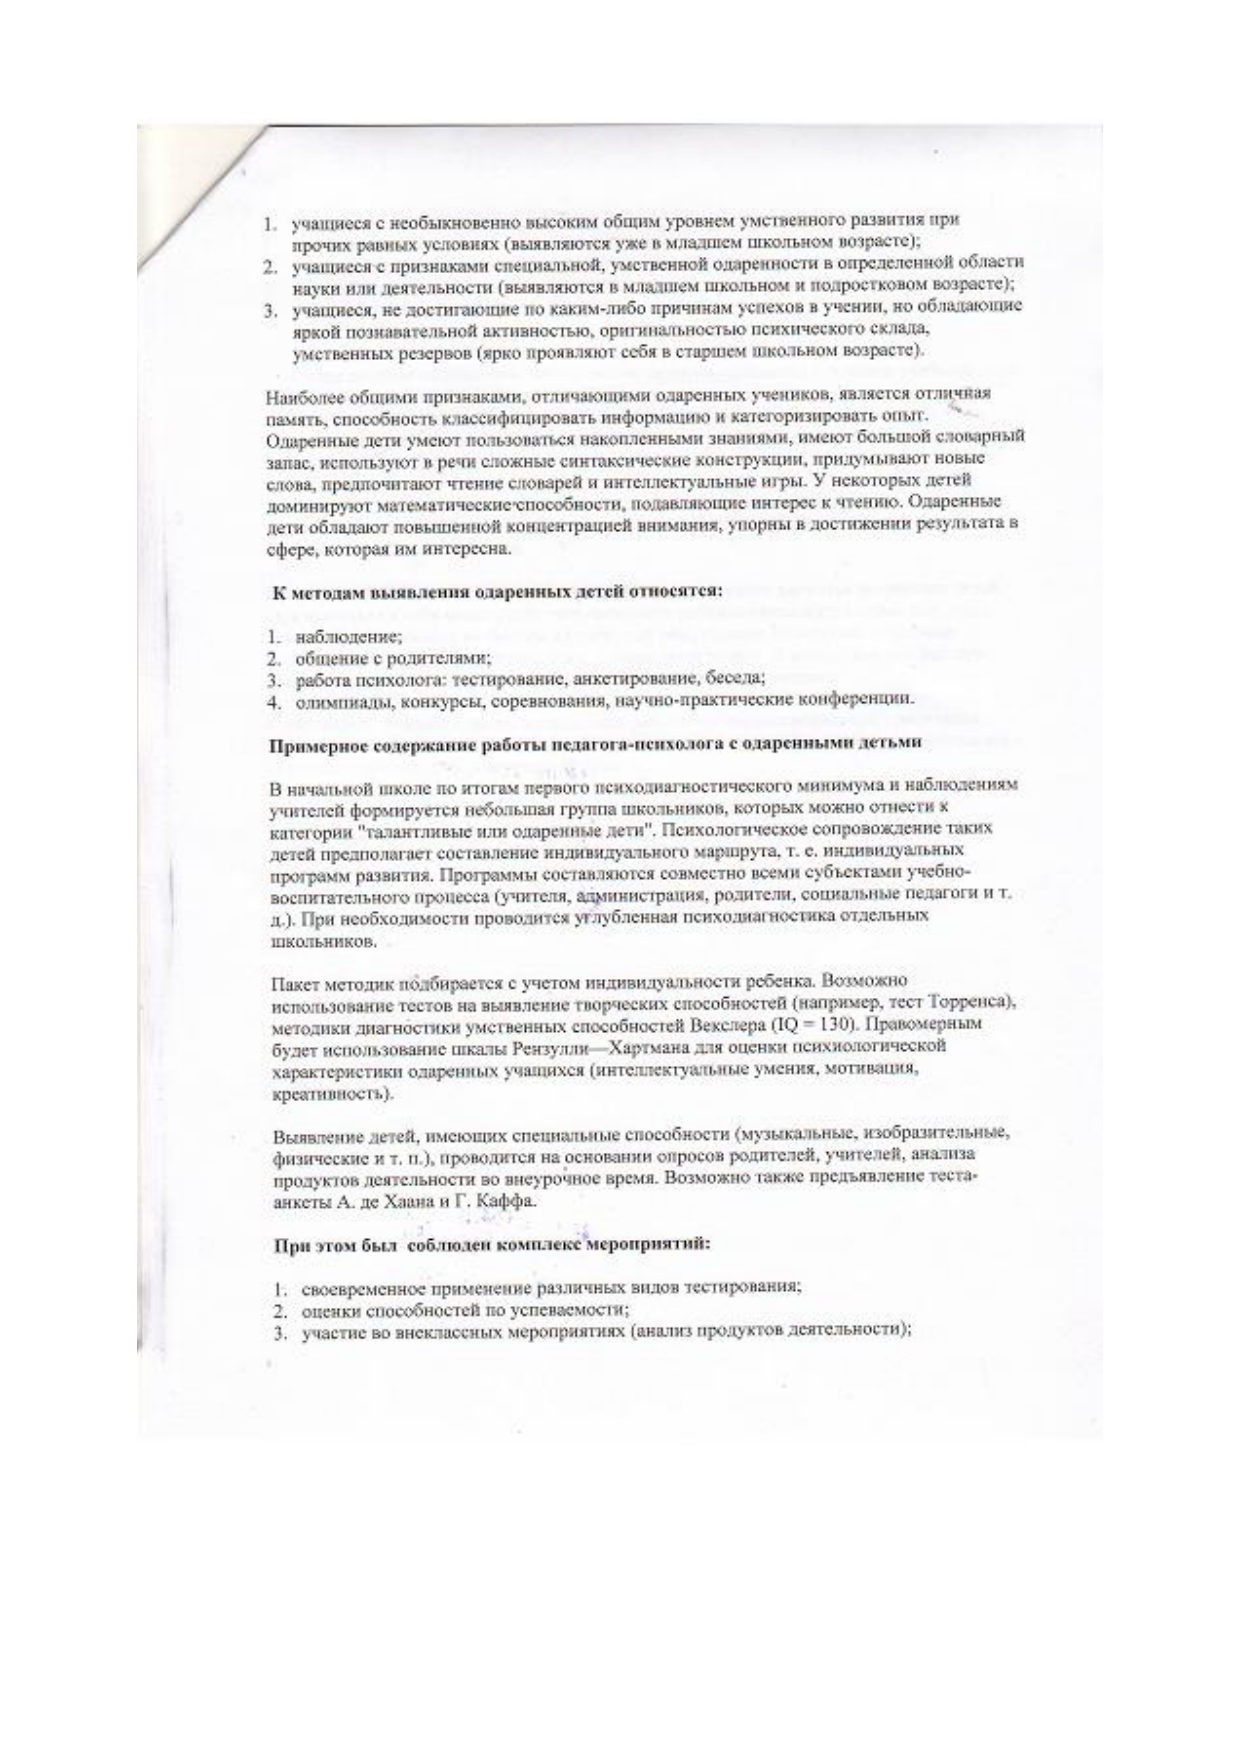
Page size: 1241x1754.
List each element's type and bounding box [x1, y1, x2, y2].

picture [137, 118, 1104, 1445]
